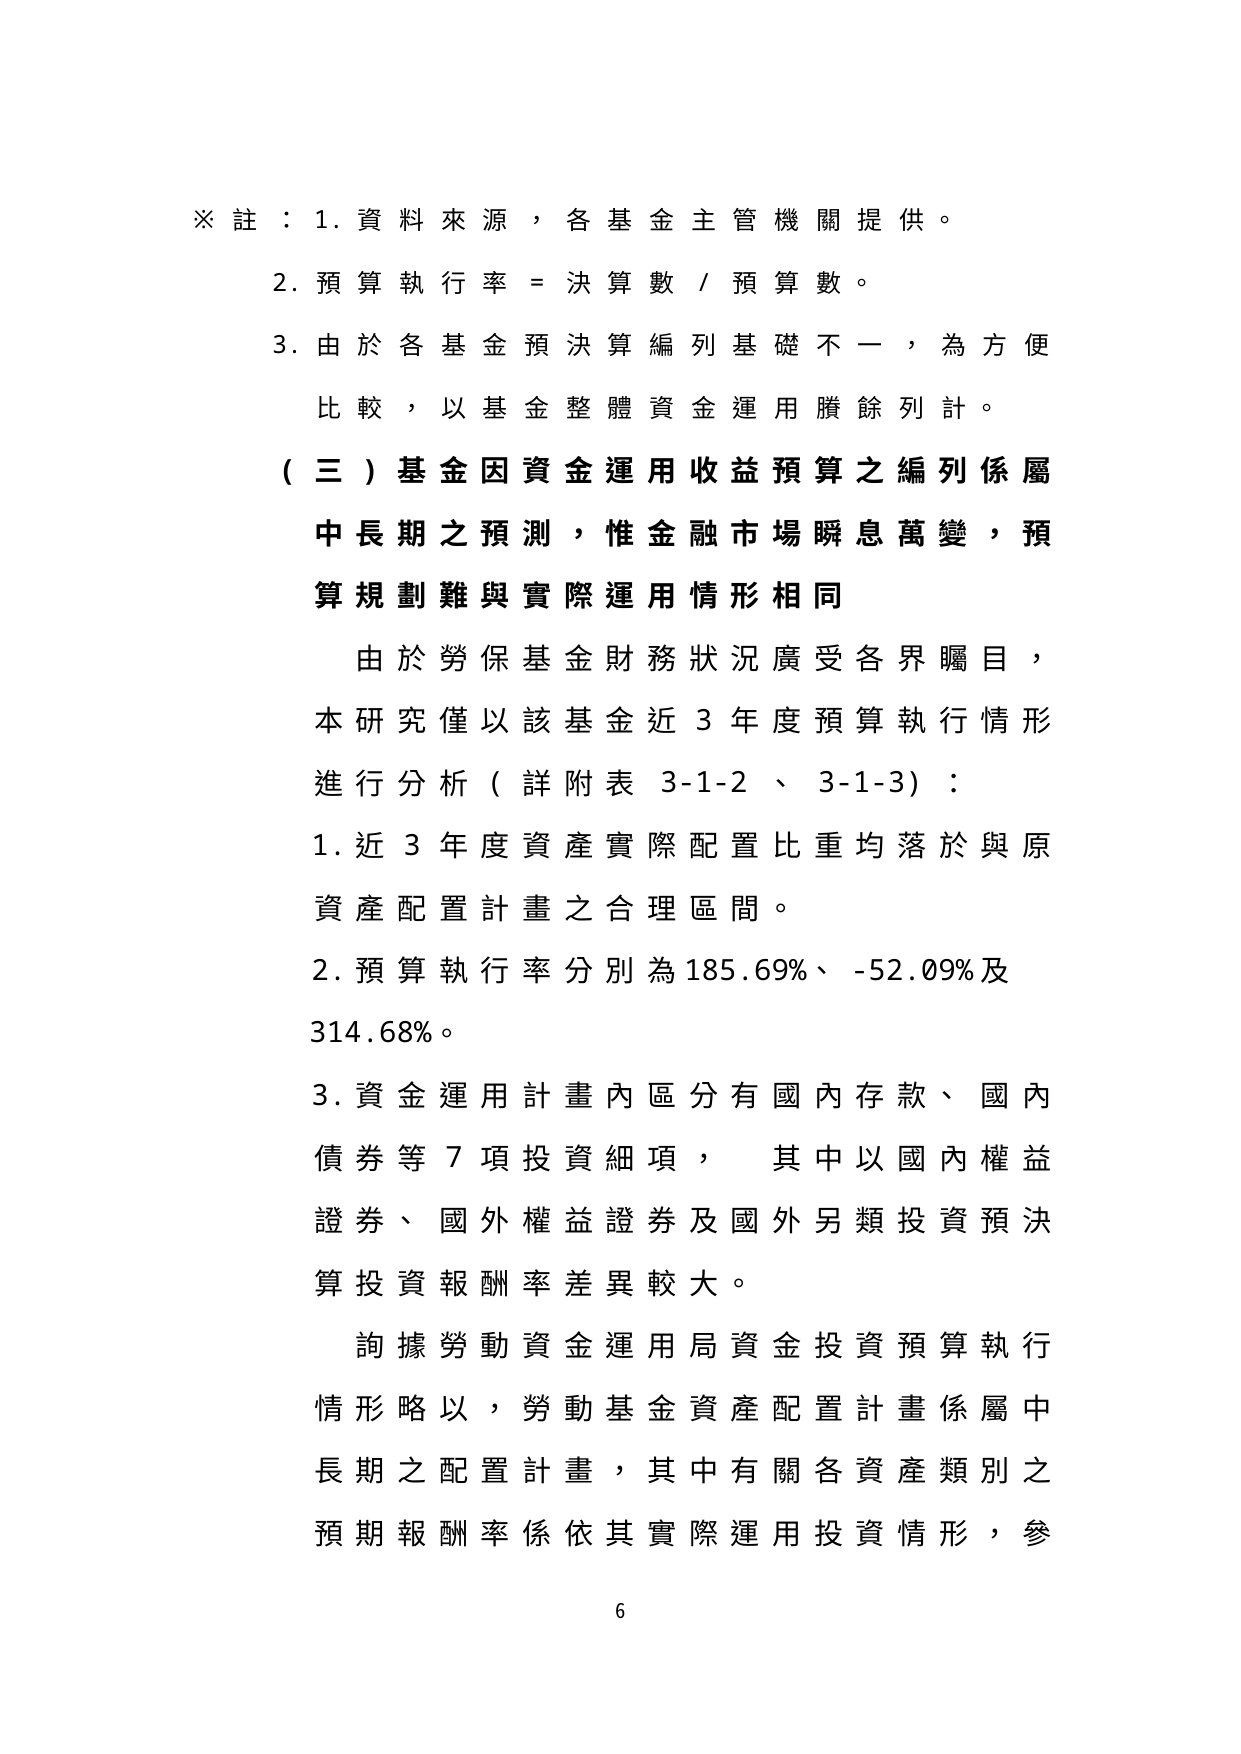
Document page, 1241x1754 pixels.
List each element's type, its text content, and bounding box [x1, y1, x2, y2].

text 3.由於各基金預決算編列基礎不一，為方便比較，以基金整體資金運用賸餘列計。 [256, 302, 1058, 427]
text ※註：1.資料來源，各基金主管機關提供。 [183, 177, 1058, 240]
text 2.預算執行率=決算數/預算數。 [256, 240, 1058, 302]
text 1.近3年度資產實際配置比重均落於與原資產配置計畫之合理區間。 [271, 802, 1058, 927]
text 由於勞保基金財務狀況廣受各界矚目，本研究僅以該基金近3年度預算執行情形進行分析(詳附表3-1-2、3-1-3)： [271, 615, 1058, 802]
text 3.資金運用計畫內區分有國內存款、國內債券等7項投資細項， 其中以國內權益證券、國外權益證券及國外另類投資預決算投資報酬率差異較大。 [271, 1052, 1058, 1302]
text 詢據勞動資金運用局資金投資預算執行情形略以，勞動基金資產配置計畫係屬中長期之配置計畫，其中有關各資產類別之預期報酬率係依其實際運用投資情形，參 [271, 1302, 1058, 1552]
text 2.預算執行率分別為185.69%、-52.09%及314.68%。 [271, 927, 1058, 1052]
text (三)基金因資金運用收益預算之編列係屬中長期之預測，惟金融市場瞬息萬變，預算規劃難與實際運用情形相同 [242, 427, 1058, 615]
